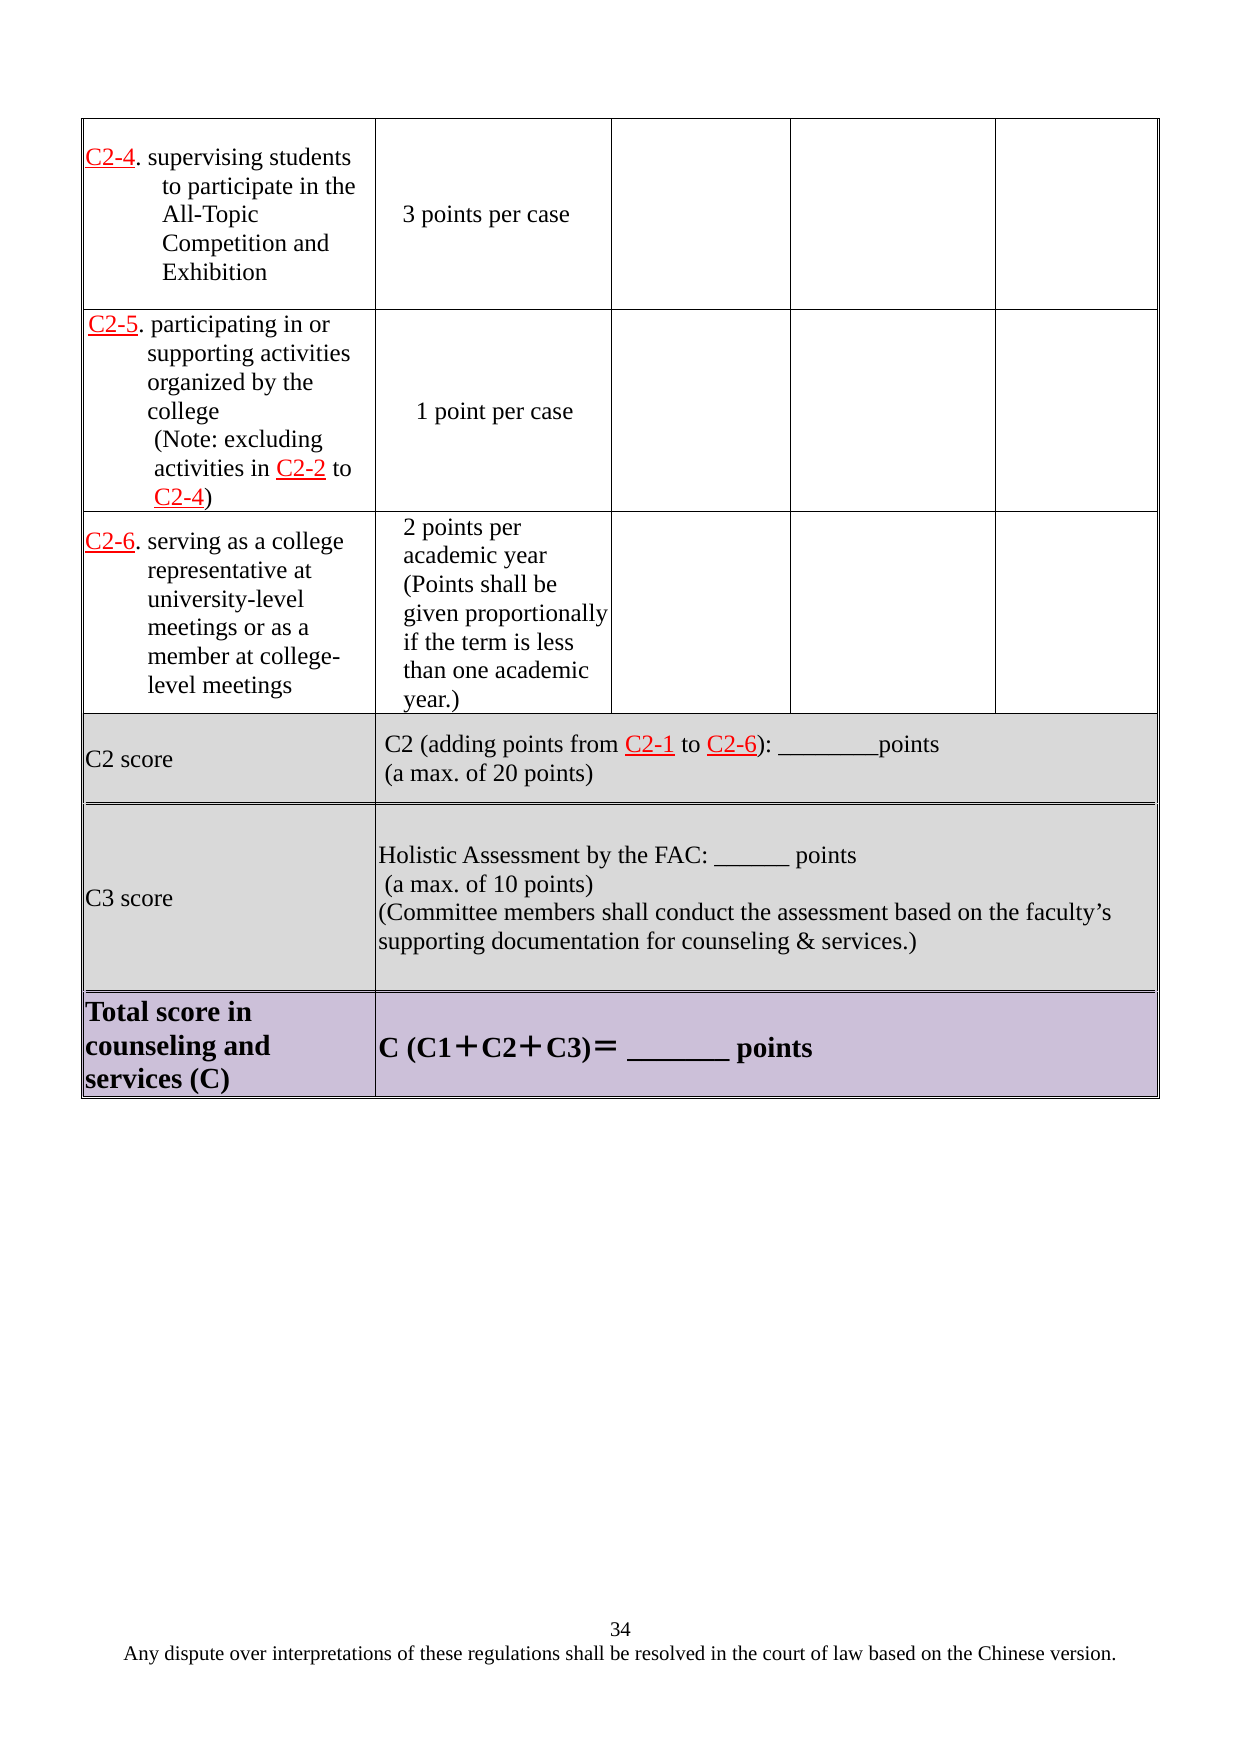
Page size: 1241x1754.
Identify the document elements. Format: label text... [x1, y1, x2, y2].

table_cell [612, 119, 790, 308]
table_cell 1 point per case [376, 310, 611, 511]
table_cell [996, 119, 1157, 308]
table_cell Holistic Assessment by the FAC: ______ points (a max. of 10 points) (Committee members shall conduct the assessment based on the faculty’s supporting documentation for counseling & services.) [376, 802, 1157, 990]
table_cell C (C1＋C2＋C3)＝ _______ points [376, 990, 1158, 1096]
table_cell C2 (adding points from C2-1 to C2-6): ________points (a max. of 20 points) [376, 714, 1157, 802]
table_cell C2-6. serving as a college representative at university-level meetings or as a member at college-level meetings [84, 512, 375, 713]
table_cell C2 score [84, 714, 375, 802]
table_cell C2-5. participating in or supporting activities organized by the college (Note: excluding activities in C2-2 to C2-4) [84, 310, 375, 511]
table_cell [612, 310, 790, 511]
table_cell [996, 310, 1157, 511]
table_cell 3 points per case [376, 119, 611, 308]
table_cell C2-4. supervising students to participate in the All-Topic Competition and Exhibition [84, 119, 375, 308]
table_cell C3 score [84, 802, 375, 990]
table_cell [612, 512, 790, 713]
table_cell 2 points per academic year (Points shall be given proportionally if the term is less than one academic year.) [376, 512, 611, 713]
table_cell [791, 512, 995, 713]
table_cell Total score in counseling and services (C) [82, 990, 375, 1096]
table_cell [996, 512, 1157, 713]
table_cell [791, 310, 995, 511]
table_cell [791, 119, 995, 308]
